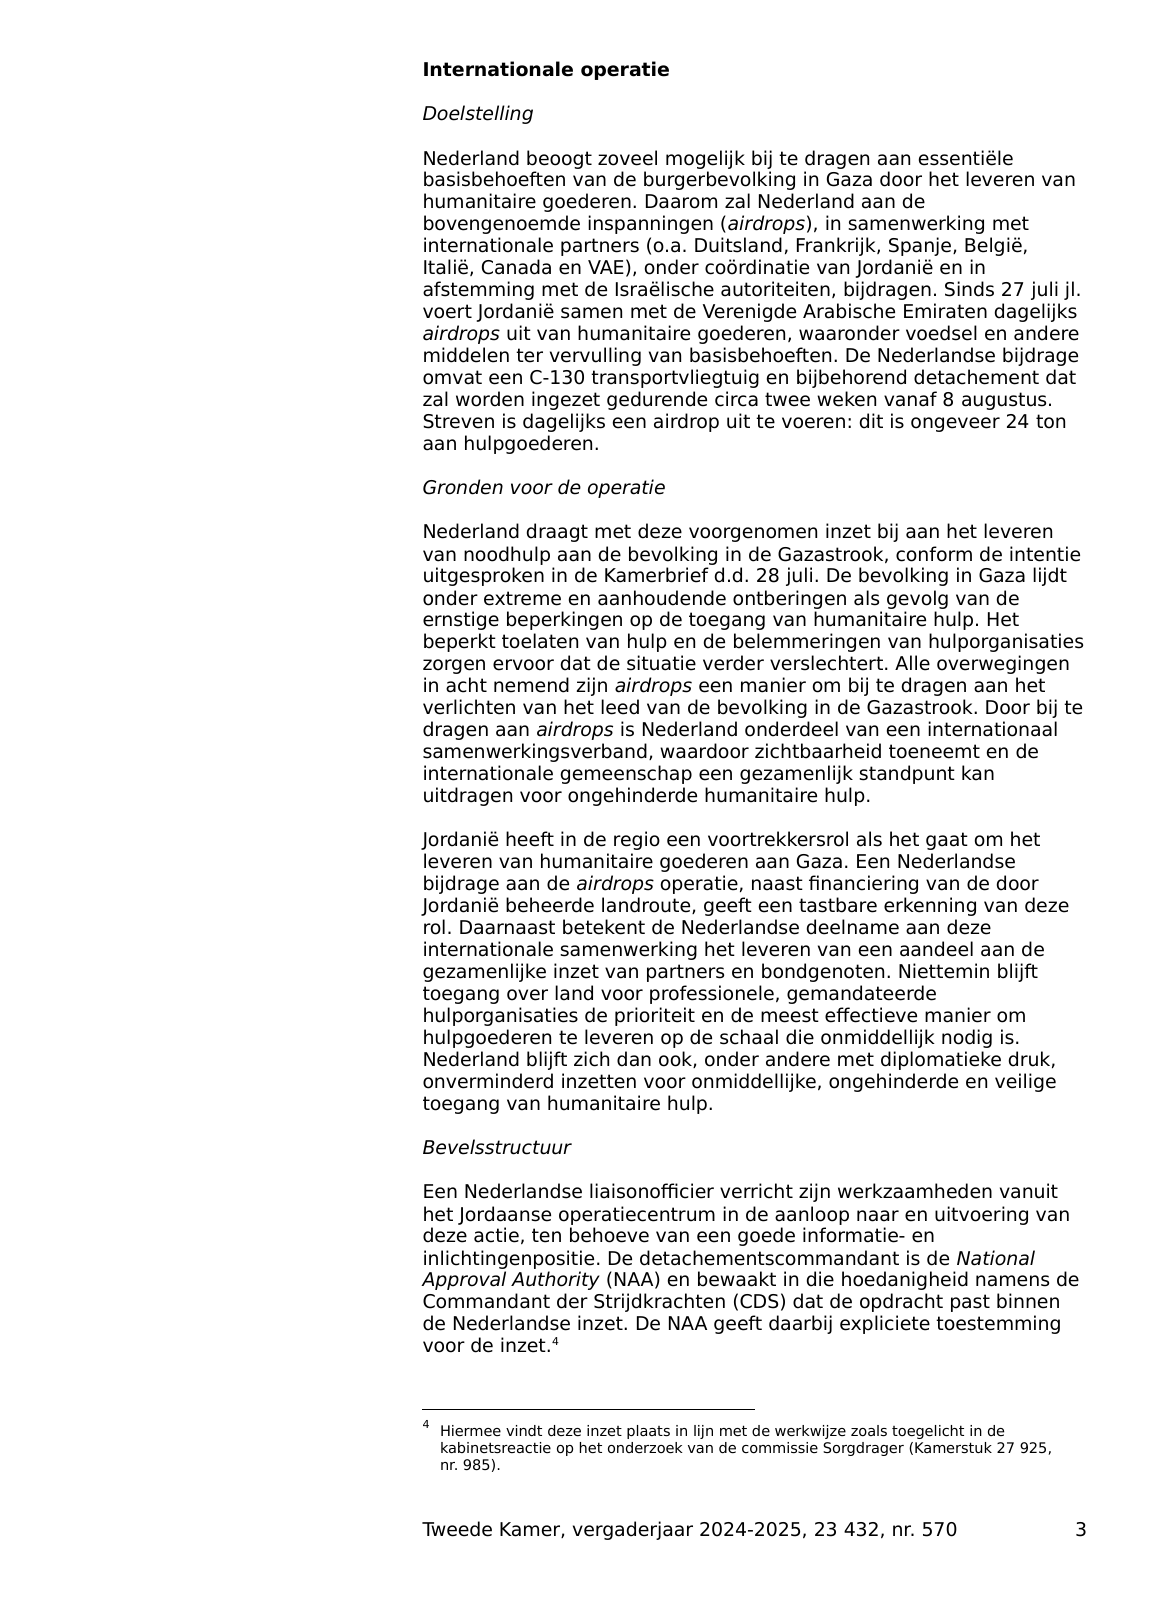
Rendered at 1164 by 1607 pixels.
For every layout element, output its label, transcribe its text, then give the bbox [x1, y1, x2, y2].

subtitle Doelstelling [422, 103, 1087, 125]
text Nederland beoogt zoveel mogelijk bij te dragen aan essentiële basisbehoeften van de burgerbevolking in Gaza door het leveren van humanitaire goederen. Daarom zal Nederland aan de bovengenoemde inspanningen (airdrops), in samenwerking met internationale partners (o.a. Duitsland, Frankrijk, Spanje, België, Italië, Canada en VAE), onder coördinatie van Jordanië en in afstemming met de Israëlische autoriteiten, bijdragen. Sinds 27 juli jl. voert Jordanië samen met de Verenigde Arabische Emiraten dagelijks airdrops uit van humanitaire goederen, waaronder voedsel en andere middelen ter vervulling van basisbehoeften. De Nederlandse bijdrage omvat een C-130 transportvliegtuig en bijbehorend detachement dat zal worden ingezet gedurende circa twee weken vanaf 8 augustus. Streven is dagelijks een airdrop uit te voeren: dit is ongeveer 24 ton aan hulpgoederen. [422, 147, 1087, 455]
subtitle Gronden voor de operatie [422, 477, 1087, 499]
text Nederland draagt met deze voorgenomen inzet bij aan het leveren van noodhulp aan de bevolking in de Gazastrook, conform de intentie uitgesproken in de Kamerbrief d.d. 28 juli. De bevolking in Gaza lijdt onder extreme en aanhoudende ontberingen als gevolg van de ernstige beperkingen op de toegang van humanitaire hulp. Het beperkt toelaten van hulp en de belemmeringen van hulporganisaties zorgen ervoor dat de situatie verder verslechtert. Alle overwegingen in acht nemend zijn airdrops een manier om bij te dragen aan het verlichten van het leed van de bevolking in de Gazastrook. Door bij te dragen aan airdrops is Nederland onderdeel van een internationaal samenwerkingsverband, waardoor zichtbaarheid toeneemt en de internationale gemeenschap een gezamenlijk standpunt kan uitdragen voor ongehinderde humanitaire hulp. [422, 521, 1087, 807]
text Jordanië heeft in de regio een voortrekkersrol als het gaat om het leveren van humanitaire goederen aan Gaza. Een Nederlandse bijdrage aan de airdrops operatie, naast financiering van de door Jordanië beheerde landroute, geeft een tastbare erkenning van deze rol. Daarnaast betekent de Nederlandse deelname aan deze internationale samenwerking het leveren van een aandeel aan de gezamenlijke inzet van partners en bondgenoten. Niettemin blijft toegang over land voor professionele, gemandateerde hulporganisaties de prioriteit en de meest effectieve manier om hulpgoederen te leveren op de schaal die onmiddellijk nodig is. Nederland blijft zich dan ook, onder andere met diplomatieke druk, onverminderd inzetten voor onmiddellijke, ongehinderde en veilige toegang van humanitaire hulp. [422, 829, 1087, 1115]
text Een Nederlandse liaisonofficier verricht zijn werkzaamheden vanuit het Jordaanse operatiecentrum in de aanloop naar en uitvoering van deze actie, ten behoeve van een goede informatie- en inlichtingenpositie. De detachementscommandant is de National Approval Authority (NAA) en bewaakt in die hoedanigheid namens de Commandant der Strijdkrachten (CDS) dat de opdracht past binnen de Nederlandse inzet. De NAA geeft daarbij expliciete toestemming voor de inzet. [422, 1181, 1087, 1357]
subtitle Internationale operatie [422, 59, 1087, 81]
subtitle Bevelsstructuur [422, 1137, 1087, 1159]
text Hiermee vindt deze inzet plaats in lijn met de werkwijze zoals toegelicht in de kabinetsreactie op het onderzoek van de commissie Sorgdrager (Kamerstuk 27 925, nr. 985). [422, 1418, 1087, 1474]
